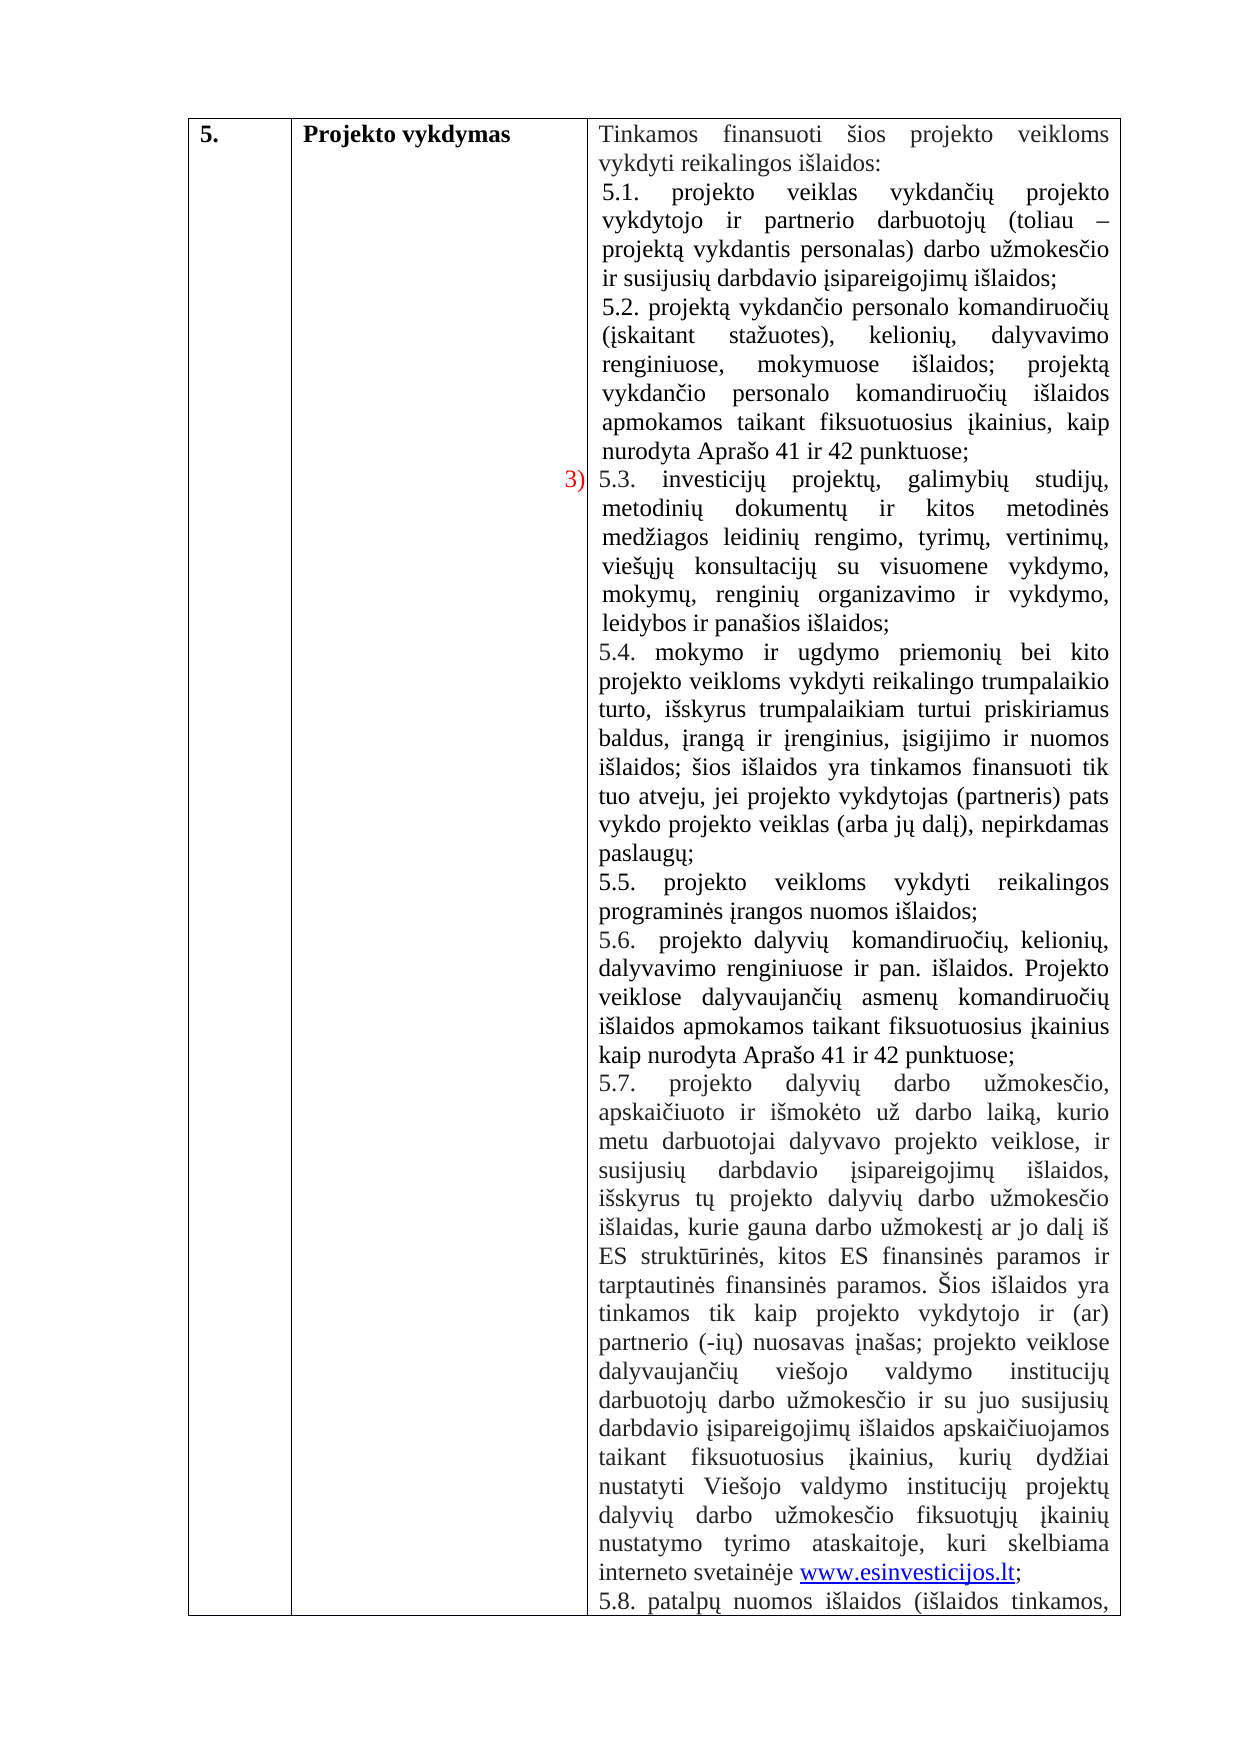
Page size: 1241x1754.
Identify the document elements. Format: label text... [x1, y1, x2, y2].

table_cell 5. [189, 119, 291, 1615]
table_cell Projekto vykdymas [292, 119, 587, 1615]
table_cell Tinkamos finansuoti šios projekto veikloms vykdyti reikalingos išlaidos: 1) 5.1. projekto veiklas vykdančių projekto vykdytojo ir partnerio darbuotojų (toliau – projektą vykdantis personalas) darbo užmokesčio ir susijusių darbdavio įsipareigojimų išlaidos; 5.2. projektą vykdančio personalo komandiruočių (įskaitant stažuotes), kelionių, dalyvavimo renginiuose, mokymuose išlaidos; projektą vykdančio personalo komandiruočių išlaidos apmokamos taikant fiksuotuosius įkainius, kaip nurodyta Aprašo 41 ir 42 punktuose; 3) 5.3. investicijų projektų, galimybių studijų, metodinių dokumentų ir kitos metodinės medžiagos leidinių rengimo, tyrimų, vertinimų, viešųjų konsultacijų su visuomene vykdymo, mokymų, renginių organizavimo ir vykdymo, leidybos ir panašios išlaidos; 5.4. mokymo ir ugdymo priemonių bei kito projekto veikloms vykdyti reikalingo trumpalaikio turto, išskyrus trumpalaikiam turtui priskiriamus baldus, įrangą ir įrenginius, įsigijimo ir nuomos išlaidos; šios išlaidos yra tinkamos finansuoti tik tuo atveju, jei projekto vykdytojas (partneris) pats vykdo projekto veiklas (arba jų dalį), nepirkdamas paslaugų; 5.5. projekto veikloms vykdyti reikalingos programinės įrangos nuomos išlaidos; 5.6. projekto dalyvių komandiruočių, kelionių, dalyvavimo renginiuose ir pan. išlaidos. Projekto veiklose dalyvaujančių asmenų komandiruočių išlaidos apmokamos taikant fiksuotuosius įkainius kaip nurodyta Aprašo 41 ir 42 punktuose; 5.7. projekto dalyvių darbo užmokesčio, apskaičiuoto ir išmokėto už darbo laiką, kurio metu darbuotojai dalyvavo projekto veiklose, ir susijusių darbdavio įsipareigojimų išlaidos, išskyrus tų projekto dalyvių darbo užmokesčio išlaidas, kurie gauna darbo užmokestį ar jo dalį iš ES struktūrinės, kitos ES finansinės paramos ir tarptautinės finansinės paramos. Šios išlaidos yra tinkamos tik kaip projekto vykdytojo ir (ar) partnerio (-ių) nuosavas įnašas; projekto veiklose dalyvaujančių viešojo valdymo institucijų darbuotojų darbo užmokesčio ir su juo susijusių darbdavio įsipareigojimų išlaidos apskaičiuojamos taikant fiksuotuosius įkainius, kurių dydžiai nustatyti Viešojo valdymo institucijų projektų dalyvių darbo užmokesčio fiksuotųjų įkainių nustatymo tyrimo ataskaitoje, kuri skelbiama interneto svetainėje www.esinvesticijos.lt; 5.8. patalpų nuomos išlaidos (išlaidos tinkamos, kai projekto vykdytojas veiklas (ar dalį jų) įgyvendina pats); 5.9. kitos projekto veikloms įvykdyti ir Priemonės tikslui pasiekti būtinos ir pagrįstos išlaidos. [588, 119, 1120, 1615]
